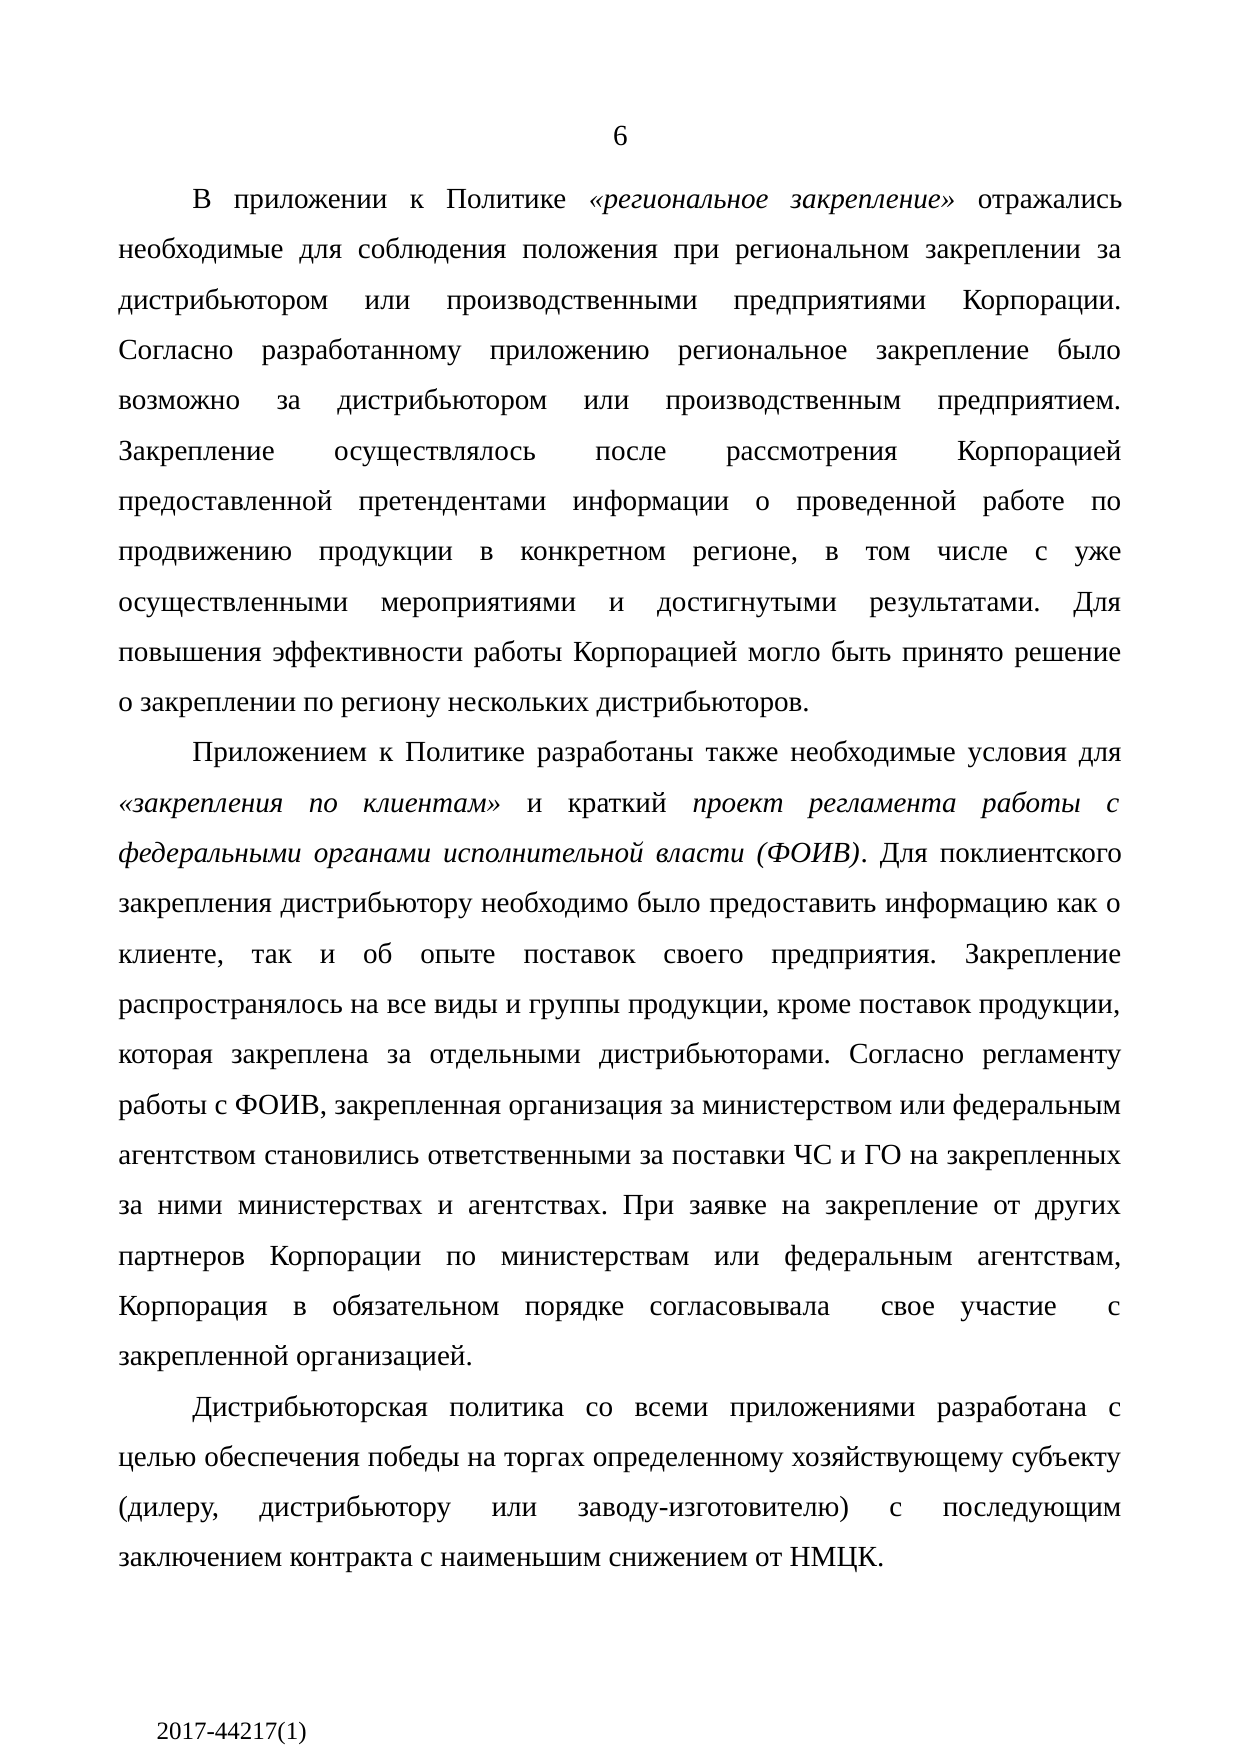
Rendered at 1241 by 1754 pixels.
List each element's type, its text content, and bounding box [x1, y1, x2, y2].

text Дистрибьюторская политика со всеми приложениями разработана с целью обеспечения победы на торгах определенному хозяйствующему субъекту (дилеру, дистрибьютору или заводу-изготовителю) с последующим заключением контракта с наименьшим снижением от НМЦК. [118, 1389, 1122, 1573]
text В приложении к Политике «региональное закрепление» отражались необходимые для соблюдения положения при региональном закреплении за дистрибьютором или производственными предприятиями Корпорации. Согласно разработанному приложению региональное закрепление было возможно за дистрибьютором или производственным предприятием. Закрепление осуществлялось после рассмотрения Корпорацией предоставленной претендентами информации о проведенной работе по продвижению продукции в конкретном регионе, в том числе с уже осуществленными мероприятиями и достигнутыми результатами. Для повышения эффективности работы Корпорацией могло быть принято решение о закреплении по региону нескольких дистрибьюторов. [118, 181, 1122, 718]
text Приложением к Политике разработаны также необходимые условия для «закрепления по клиентам» и краткий проект регламента работы с федеральными органами исполнительной власти (ФОИВ). Для поклиентского закрепления дистрибьютору необходимо было предоставить информацию как о клиенте, так и об опыте поставок своего предприятия. Закрепление распространялось на все виды и группы продукции, кроме поставок продукции, которая закреплена за отдельными дистрибьюторами. Согласно регламенту работы с ФОИВ, закрепленная организация за министерством или федеральным агентством становились ответственными за поставки ЧС и ГО на закрепленных за ними министерствах и агентствах. При заявке на закрепление от других партнеров Корпорации по министерствам или федеральным агентствам, Корпорация в обязательном порядке согласовывала свое участие с закрепленной организацией. [118, 734, 1122, 1372]
